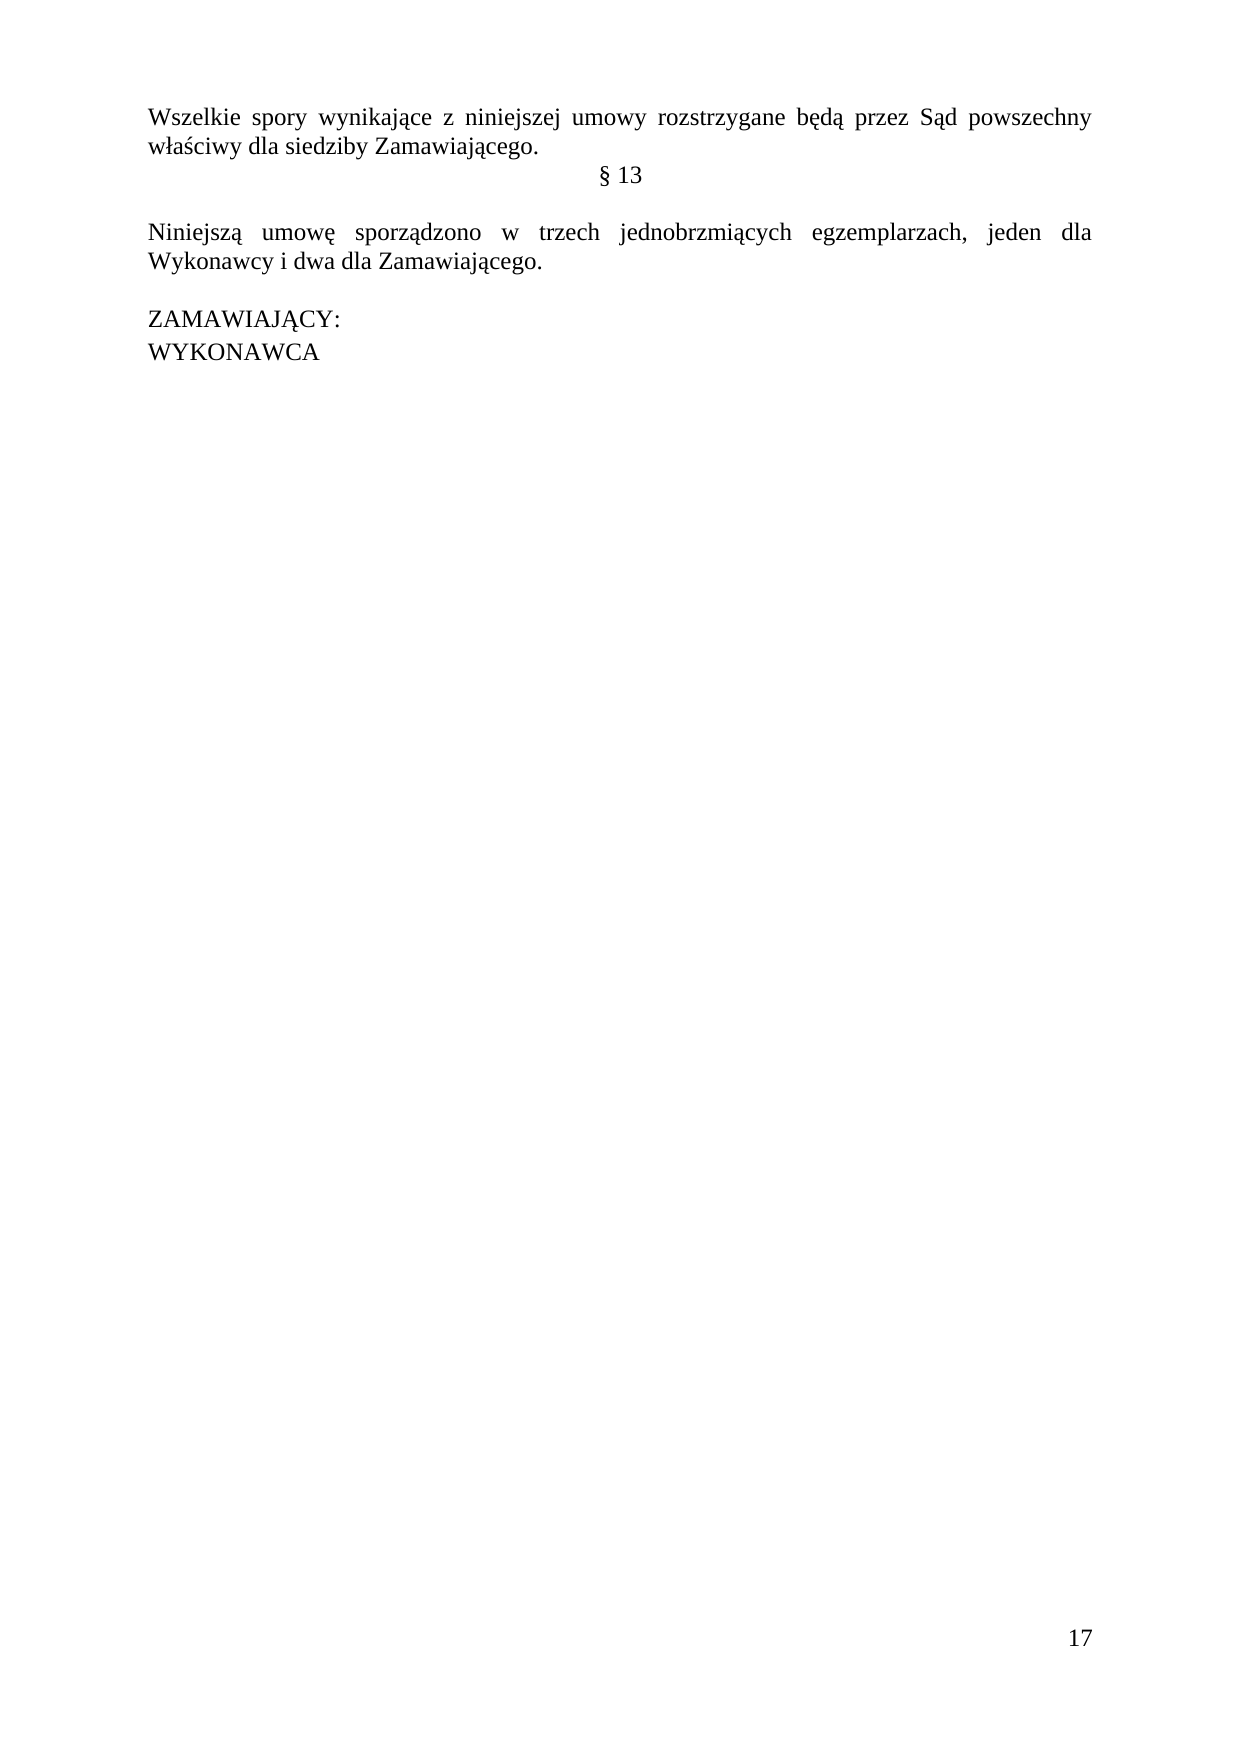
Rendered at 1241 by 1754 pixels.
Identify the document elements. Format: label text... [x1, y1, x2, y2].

text Niniejszą umowę sporządzono w trzech jednobrzmiących egzemplarzach, jeden dla Wykonawcy i dwa dla Zamawiającego. [148, 217, 1093, 275]
text § 13 [148, 160, 1093, 189]
text ZAMAWIAJĄCY: WYKONAWCA [148, 304, 1093, 366]
text Wszelkie spory wynikające z niniejszej umowy rozstrzygane będą przez Sąd powszechny właściwy dla siedziby Zamawiającego. [148, 102, 1093, 160]
